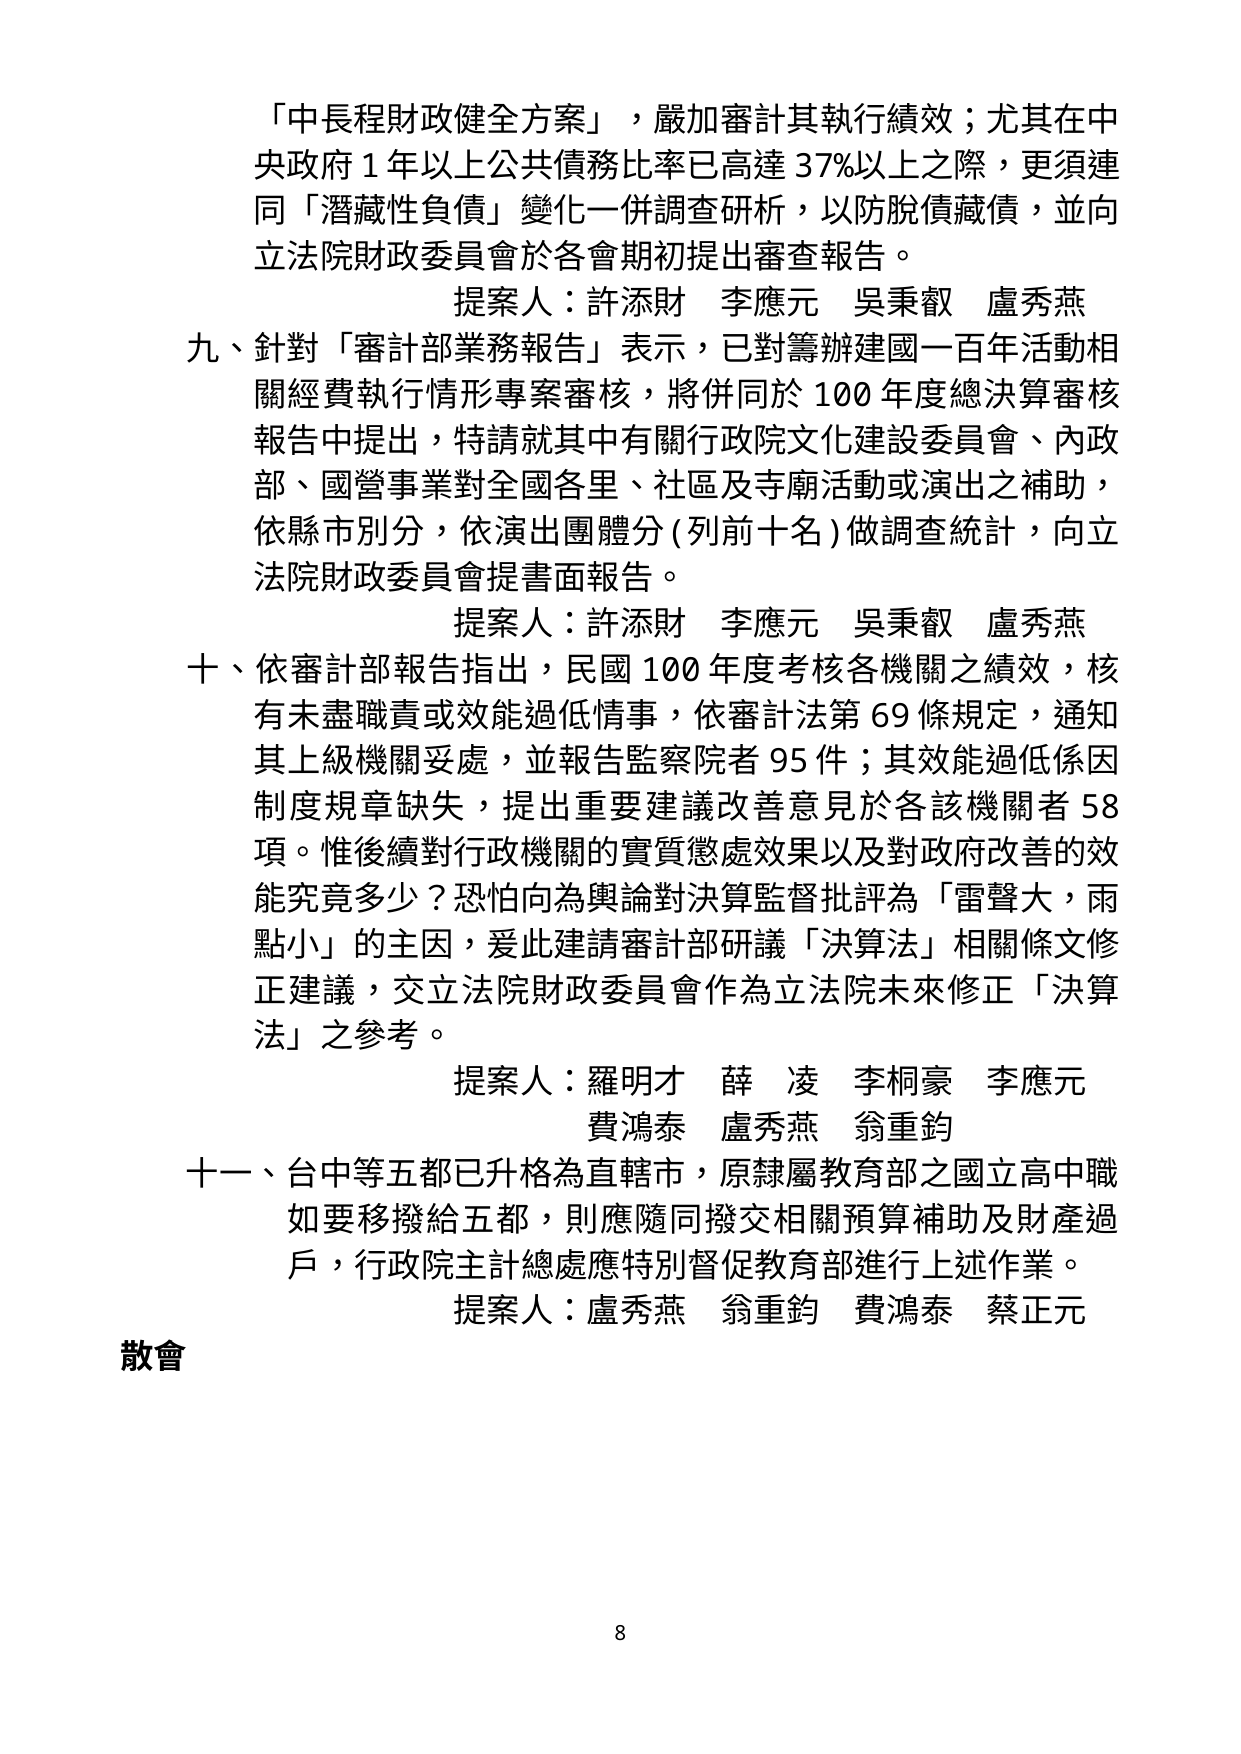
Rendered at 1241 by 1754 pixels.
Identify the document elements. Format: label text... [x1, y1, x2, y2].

text 散會 [120, 1332, 1120, 1378]
text 提案人：許添財 李應元 吳秉叡 盧秀燕 [453, 599, 1120, 644]
text 提案人：羅明才 薛 凌 李桐豪 李應元 費鴻泰 盧秀燕 翁重鈞 [453, 1057, 1120, 1149]
text 「中長程財政健全方案」，嚴加審計其執行績效；尤其在中央政府1年以上公共債務比率已高達37%以上之際，更須連同「潛藏性負債」變化一併調查研析，以防脫債藏債，並向立法院財政委員會於各會期初提出審查報告。 [187, 94, 1120, 278]
text 提案人：盧秀燕 翁重鈞 費鴻泰 蔡正元 [453, 1286, 1120, 1332]
text 十一、台中等五都已升格為直轄市，原隸屬教育部之國立高中職如要移撥給五都，則應隨同撥交相關預算補助及財產過戶，行政院主計總處應特別督促教育部進行上述作業。 [186, 1149, 1120, 1286]
text 九、針對「審計部業務報告」表示，已對籌辦建國一百年活動相關經費執行情形專案審核，將併同於100年度總決算審核報告中提出，特請就其中有關行政院文化建設委員會、內政部、國營事業對全國各里、社區及寺廟活動或演出之補助，依縣市別分，依演出團體分(列前十名)做調查統計，向立法院財政委員會提書面報告。 [187, 324, 1120, 599]
text 十、依審計部報告指出，民國100年度考核各機關之績效，核有未盡職責或效能過低情事，依審計法第69條規定，通知其上級機關妥處，並報告監察院者95件；其效能過低係因制度規章缺失，提出重要建議改善意見於各該機關者58項。惟後續對行政機關的實質懲處效果以及對政府改善的效能究竟多少？恐怕向為輿論對決算監督批評為「雷聲大，雨點小」的主因，爰此建請審計部研議「決算法」相關條文修正建議，交立法院財政委員會作為立法院未來修正「決算法」之參考。 [187, 644, 1120, 1057]
text 提案人：許添財 李應元 吳秉叡 盧秀燕 [453, 278, 1120, 324]
